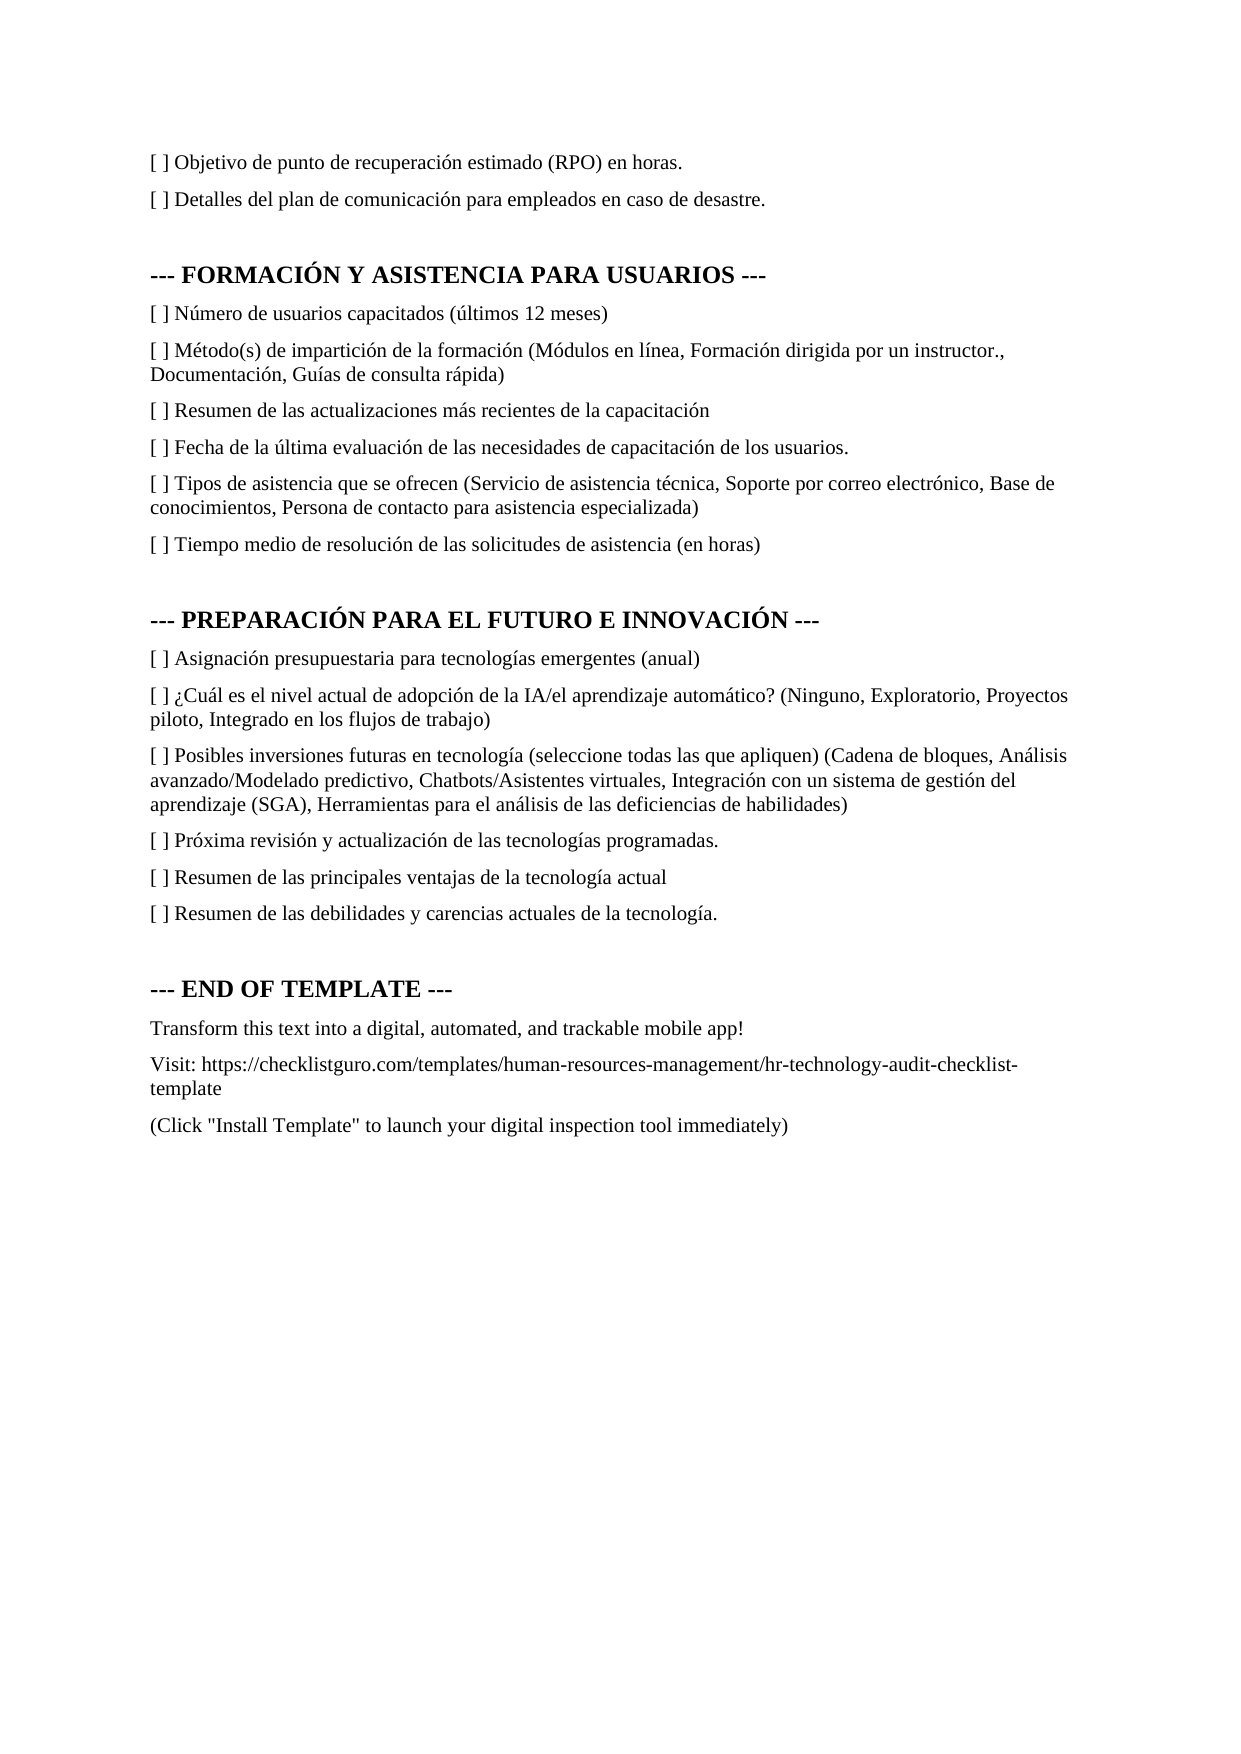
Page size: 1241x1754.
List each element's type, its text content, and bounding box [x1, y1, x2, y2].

text Transform this text into a digital, automated, and trackable mobile app! [150, 1016, 1090, 1040]
text --- FORMACIÓN Y ASISTENCIA PARA USUARIOS --- [150, 260, 1090, 288]
text [ ] Resumen de las actualizaciones más recientes de la capacitación [150, 398, 1090, 422]
text [ ] Objetivo de punto de recuperación estimado (RPO) en horas. [150, 150, 1090, 174]
text [ ] Tipos de asistencia que se ofrecen (Servicio de asistencia técnica, Soporte por correo electrónico, Base de conocimientos, Persona de contacto para asistencia especializada) [150, 471, 1090, 519]
text [ ] Tiempo medio de resolución de las solicitudes de asistencia (en horas) [150, 532, 1090, 556]
text --- END OF TEMPLATE --- [150, 974, 1090, 1003]
text Visit: https://checklistguro.com/templates/human-resources-management/hr-technology-audit-checklist-template [150, 1052, 1090, 1100]
text [ ] Resumen de las principales ventajas de la tecnología actual [150, 865, 1090, 889]
text [ ] Próxima revisión y actualización de las tecnologías programadas. [150, 828, 1090, 852]
text [ ] Método(s) de impartición de la formación (Módulos en línea, Formación dirigida por un instructor., Documentación, Guías de consulta rápida) [150, 337, 1090, 386]
text [ ] Resumen de las debilidades y carencias actuales de la tecnología. [150, 901, 1090, 925]
text [ ] Fecha de la última evaluación de las necesidades de capacitación de los usuarios. [150, 435, 1090, 459]
text --- PREPARACIÓN PARA EL FUTURO E INNOVACIÓN --- [150, 605, 1090, 634]
text [ ] Asignación presupuestaria para tecnologías emergentes (anual) [150, 646, 1090, 670]
text [ ] Número de usuarios capacitados (últimos 12 meses) [150, 301, 1090, 325]
text [ ] ¿Cuál es el nivel actual de adopción de la IA/el aprendizaje automático? (Ninguno, Exploratorio, Proyectos piloto, Integrado en los flujos de trabajo) [150, 683, 1090, 731]
text (Click "Install Template" to launch your digital inspection tool immediately) [150, 1113, 1090, 1137]
text [ ] Detalles del plan de comunicación para empleados en caso de desastre. [150, 187, 1090, 211]
text [ ] Posibles inversiones futuras en tecnología (seleccione todas las que apliquen) (Cadena de bloques, Análisis avanzado/Modelado predictivo, Chatbots/Asistentes virtuales, Integración con un sistema de gestión del aprendizaje (SGA), Herramientas para el análisis de las deficiencias de habilidades) [150, 743, 1090, 816]
